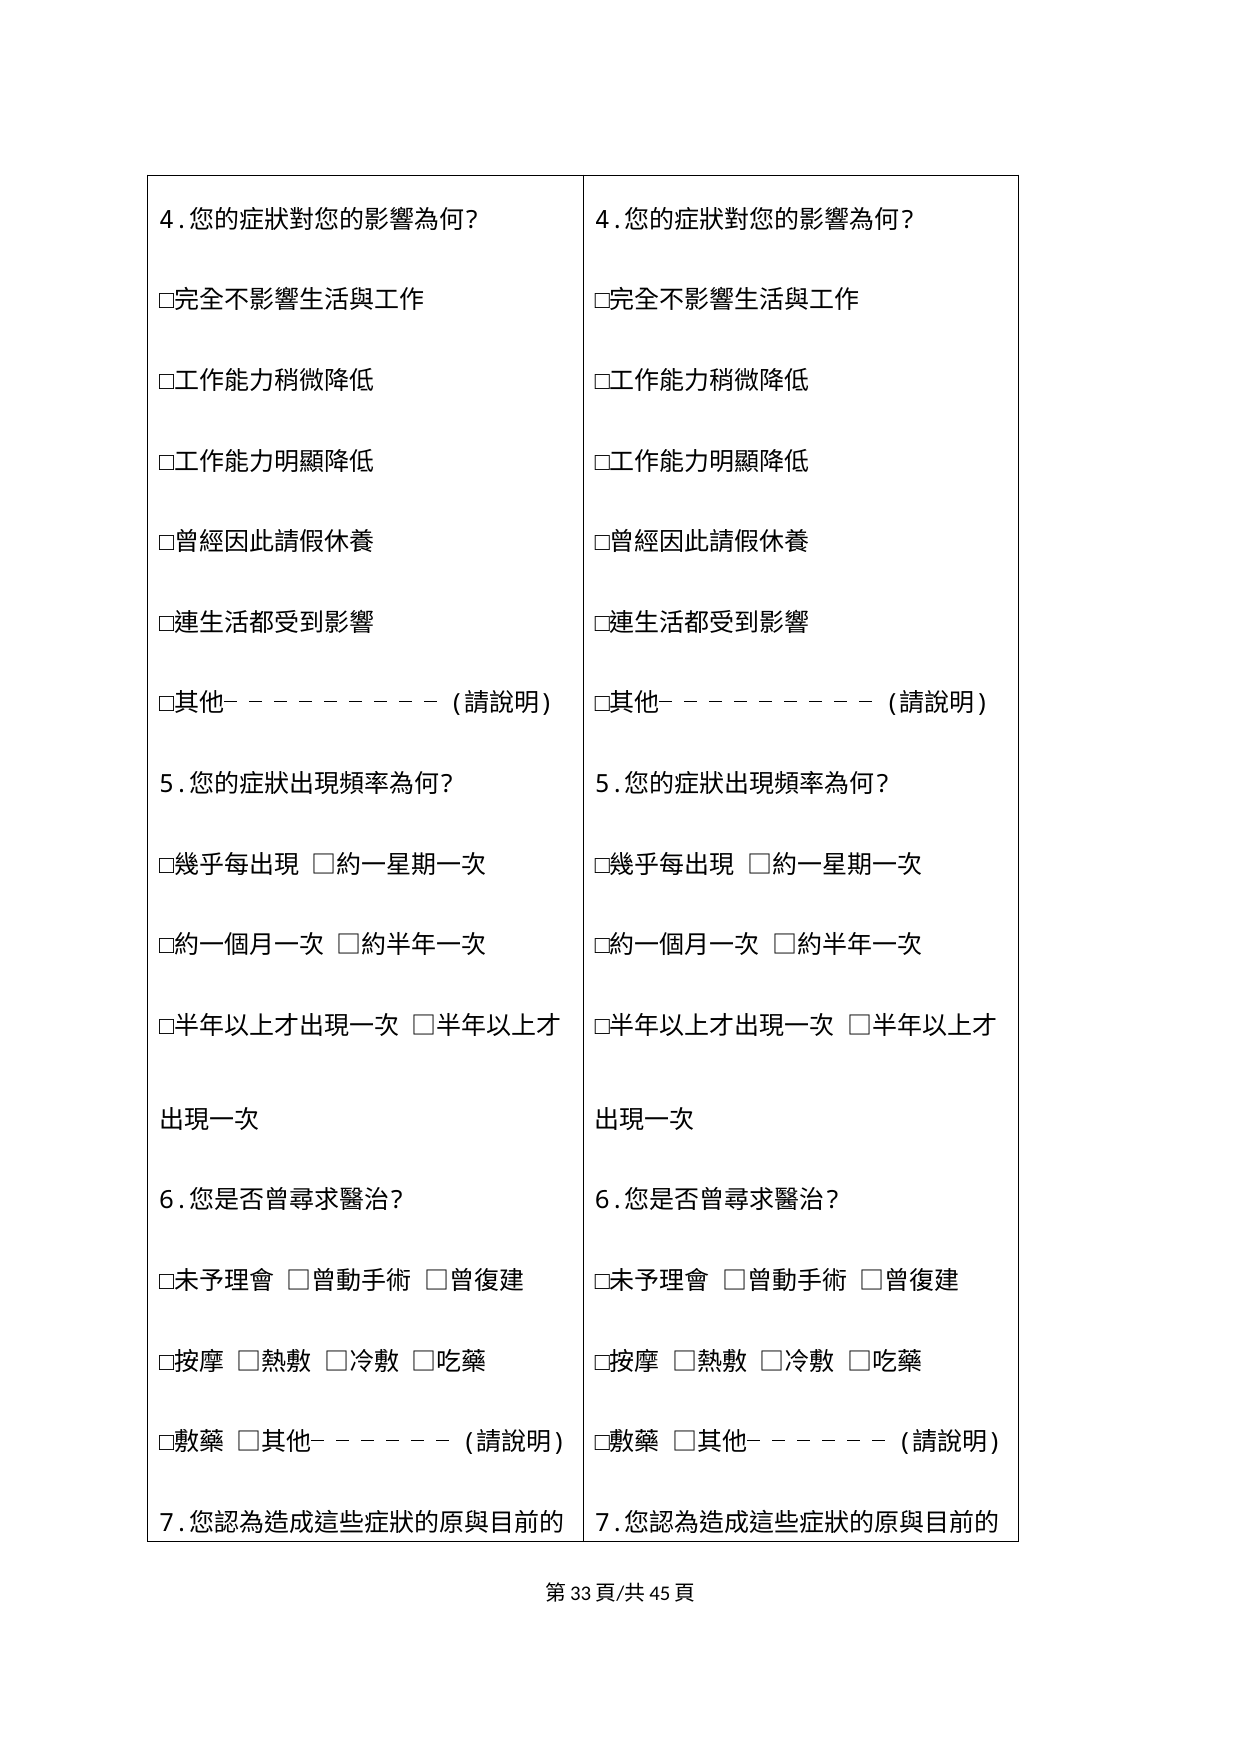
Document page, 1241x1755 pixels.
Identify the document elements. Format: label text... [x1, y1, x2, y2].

table_cell 4.您的症狀對您的影響為何? □完全不影響生活與工作 □工作能力稍微降低 □工作能力明顯降低 □曾經因此請假休養 □連生活都受到影響 □其他╴╴╴╴╴╴╴╴╴(請說明) 5.您的症狀出現頻率為何? □幾乎每出現 □約一星期一次 □約一個月一次 □約半年一次 □半年以上才出現一次 □半年以上才出現一次 6.您是否曾尋求醫治? □未予理會 □曾動手術 □曾復建 □按摩 □熱敷 □冷敷 □吃藥 □敷藥 □其他╴╴╴╴╴╴(請說明) 7.您認為造成這些症狀的原與目前的 [148, 176, 583, 1541]
table_cell 4.您的症狀對您的影響為何? □完全不影響生活與工作 □工作能力稍微降低 □工作能力明顯降低 □曾經因此請假休養 □連生活都受到影響 □其他╴╴╴╴╴╴╴╴╴(請說明) 5.您的症狀出現頻率為何? □幾乎每出現 □約一星期一次 □約一個月一次 □約半年一次 □半年以上才出現一次 □半年以上才出現一次 6.您是否曾尋求醫治? □未予理會 □曾動手術 □曾復建 □按摩 □熱敷 □冷敷 □吃藥 □敷藥 □其他╴╴╴╴╴╴(請說明) 7.您認為造成這些症狀的原與目前的 [584, 176, 1018, 1541]
